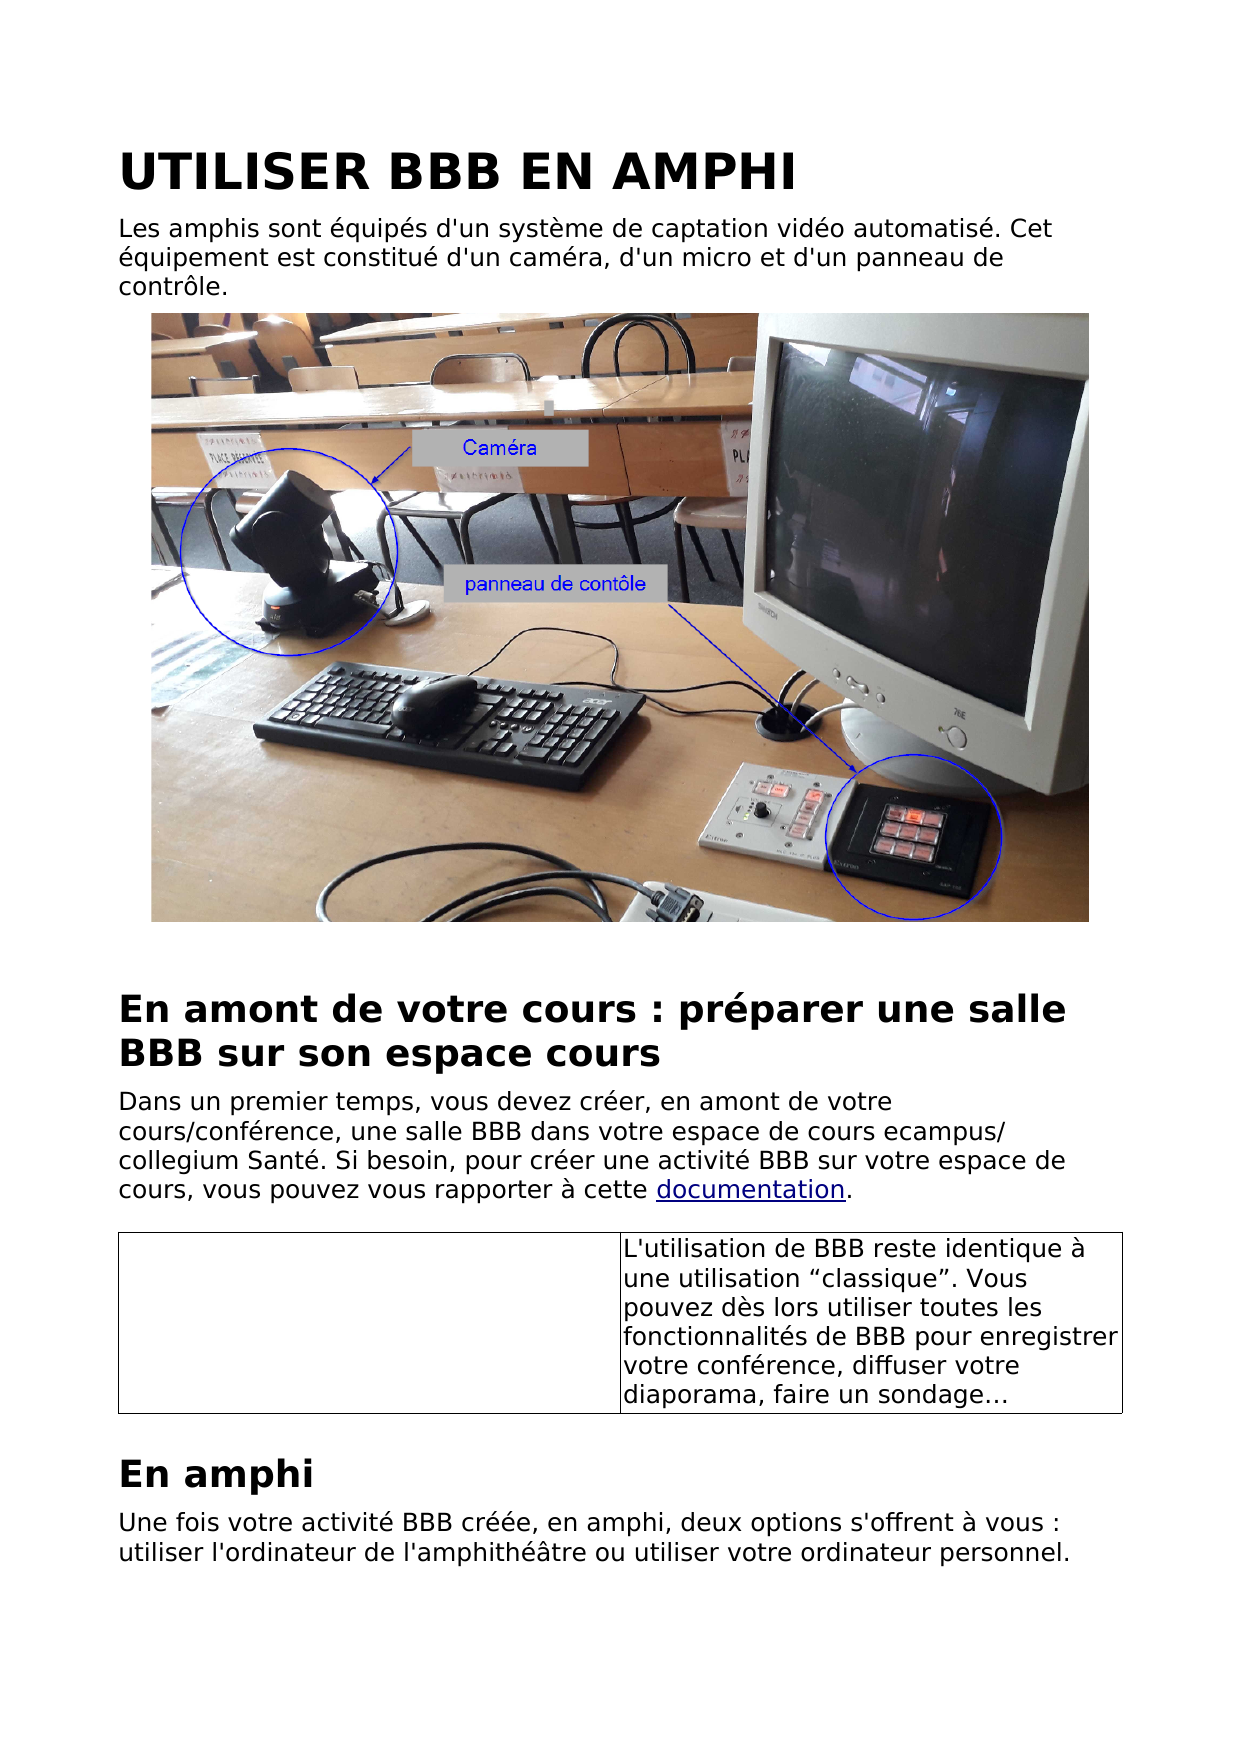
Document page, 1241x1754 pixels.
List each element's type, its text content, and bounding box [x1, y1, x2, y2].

picture [151, 313, 1089, 922]
subtitle En amont de votre cours : préparer une salle BBB sur son espace cours [118, 988, 1122, 1075]
text Dans un premier temps, vous devez créer, en amont de votre cours/conférence, une salle BBB dans votre espace de cours ecampus/ collegium Santé. Si besoin, pour créer une activité BBB sur votre espace de cours, vous pouvez vous rapporter à cette documentation. [118, 1088, 1122, 1204]
text Une fois votre activité BBB créée, en amphi, deux options s'offrent à vous : utiliser l'ordinateur de l'amphithéâtre ou utiliser votre ordinateur personnel. [118, 1508, 1122, 1567]
subtitle En amphi [118, 1452, 1122, 1496]
table_header L'utilisation de BBB reste identique à une utilisation “classique”. Vous pouvez dès lors utiliser toutes les fonctionnalités de BBB pour enregistrer votre conférence, diffuser votre diaporama, faire un sondage… [621, 1233, 1122, 1412]
table_header [119, 1233, 620, 1412]
subtitle UTILISER BBB EN AMPHI [118, 143, 1122, 201]
text Les amphis sont équipés d'un système de captation vidéo automatisé. Cet équipement est constitué d'un caméra, d'un micro et d'un panneau de contrôle. [118, 214, 1122, 301]
